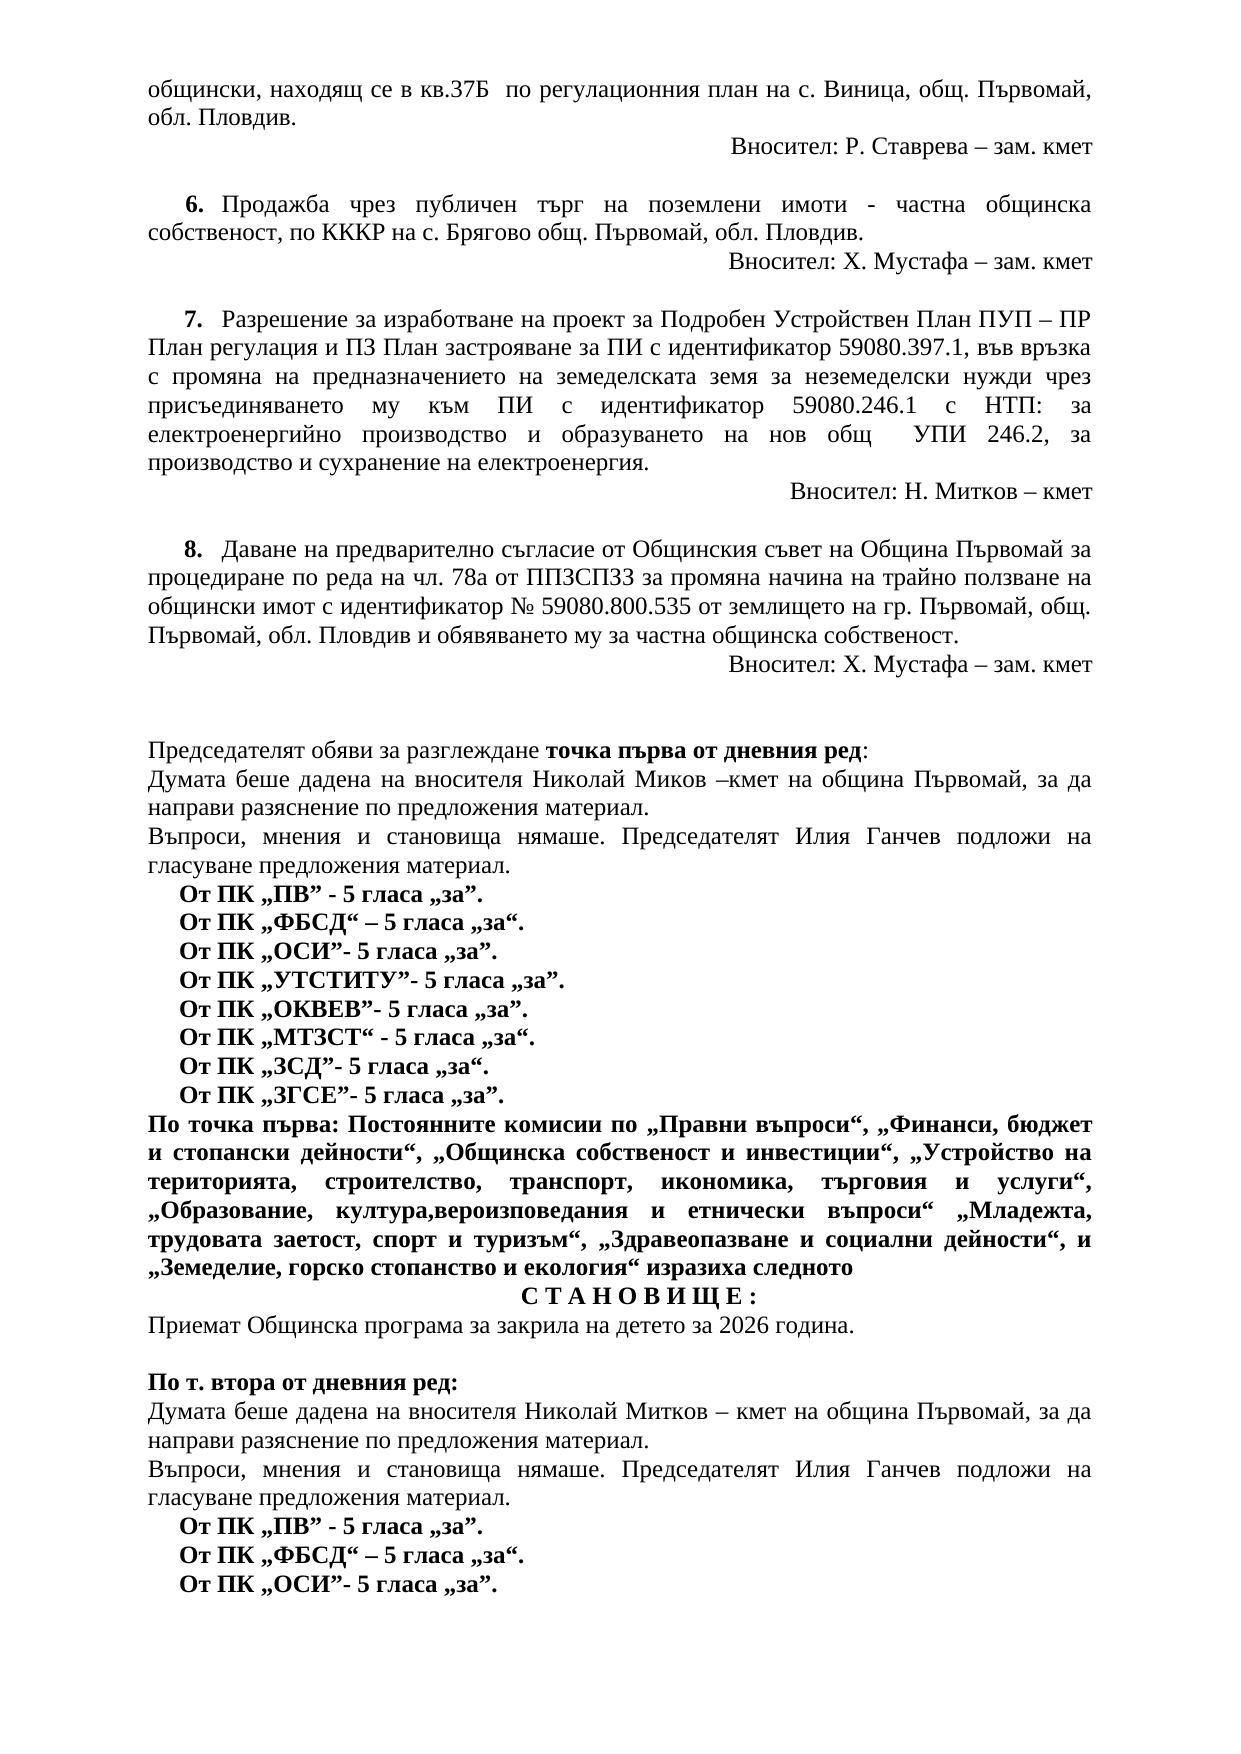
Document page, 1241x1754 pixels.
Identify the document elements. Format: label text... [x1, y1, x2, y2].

text От ПК „ОКВЕВ”- 5 гласа „за”. [148, 994, 1093, 1022]
text Вносител: Р. Ставрева – зам. кмет [223, 131, 1093, 160]
text По точка първа: Постоянните комисии по „Правни въпроси“, „Финанси, бюджет и стопански дейности“, „Общинска собственост и инвестиции“, „Устройство на територията, строителство, транспорт, икономика, търговия и услуги“, „Образование, култура,вероизповедания и етнически въпроси“ „Младежта, трудовата заетост, спорт и туризъм“, „Здравеопазване и социални дейности“, и „Земеделие, горско стопанство и екология“ изразиха следното [148, 1109, 1093, 1281]
text От ПК „ФБСД“ – 5 гласа „за“. [148, 1540, 1093, 1569]
text От ПК „МТЗСТ“ - 5 гласа „за“. [148, 1022, 1093, 1051]
text От ПК „ПВ” - 5 гласа „за”. [148, 1511, 1093, 1540]
list Продажба чрез публичен търг на поземлени имоти - частна общинска собственост, по КККР на с. Брягово общ. Първомай, обл. Пловдив. [148, 189, 1093, 246]
text Вносител: Н. Митков – кмет [223, 476, 1093, 505]
text От ПК „ПВ” - 5 гласа „за”. [148, 879, 1093, 907]
text По т. втора от дневния ред: [148, 1367, 1093, 1396]
text Вносител: Х. Мустафа – зам. кмет [223, 246, 1093, 275]
list Разрешение за изработване на проект за Подробен Устройствен План ПУП – ПР План регулация и ПЗ План застрояване за ПИ с идентификатор 59080.397.1, във връзка с промяна на предназначението на земеделската земя за неземеделски нужди чрез присъединяването му към ПИ с идентификатор 59080.246.1 с НТП: за електроенергийно производство и образуването на нов общ УПИ 246.2, за производство и сухранение на електроенергия. [148, 304, 1093, 476]
text Думата беше дадена на вносителя Николай Митков – кмет на община Първомай, за да направи разяснение по предложения материал. [148, 1396, 1093, 1454]
text От ПК „ЗСД”- 5 гласа „за“. [148, 1051, 1093, 1080]
text С Т А Н О В И Щ Е : [148, 1281, 1093, 1310]
list общински, находящ се в кв.37Б по регулационния план на с. Виница, общ. Първомай, обл. Пловдив. [148, 74, 1093, 131]
text Председателят обяви за разглеждане точка първа от дневния ред: [148, 735, 1093, 764]
text Думата беше дадена на вносителя Николай Миков –кмет на община Първомай, за да направи разяснение по предложения материал. [148, 764, 1093, 821]
list Даване на предварително съгласие от Общинския съвет на Община Първомай за процедиране по реда на чл. 78а от ППЗСПЗЗ за промяна начина на трайно ползване на общински имот с идентификатор № 59080.800.535 от землището на гр. Първомай, общ. Първомай, обл. Пловдив и обявяването му за частна общинска собственост. [148, 534, 1093, 649]
text Вносител: Х. Мустафа – зам. кмет [184, 649, 1093, 677]
text От ПК „УТСТИТУ”- 5 гласа „за”. [148, 965, 1093, 994]
text Въпроси, мнения и становища нямаше. Председателят Илия Ганчев подложи на гласуване предложения материал. [148, 821, 1093, 879]
text От ПК „ФБСД“ – 5 гласа „за“. [148, 907, 1093, 936]
text От ПК „ОСИ”- 5 гласа „за”. [148, 1569, 1093, 1597]
text От ПК „ОСИ”- 5 гласа „за”. [148, 936, 1093, 965]
text Въпроси, мнения и становища нямаше. Председателят Илия Ганчев подложи на гласуване предложения материал. [148, 1454, 1093, 1511]
text Приемат Общинска програма за закрила на детето за 2026 година. [148, 1310, 1093, 1339]
text От ПК „ЗГСЕ”- 5 гласа „за”. [148, 1080, 1093, 1109]
